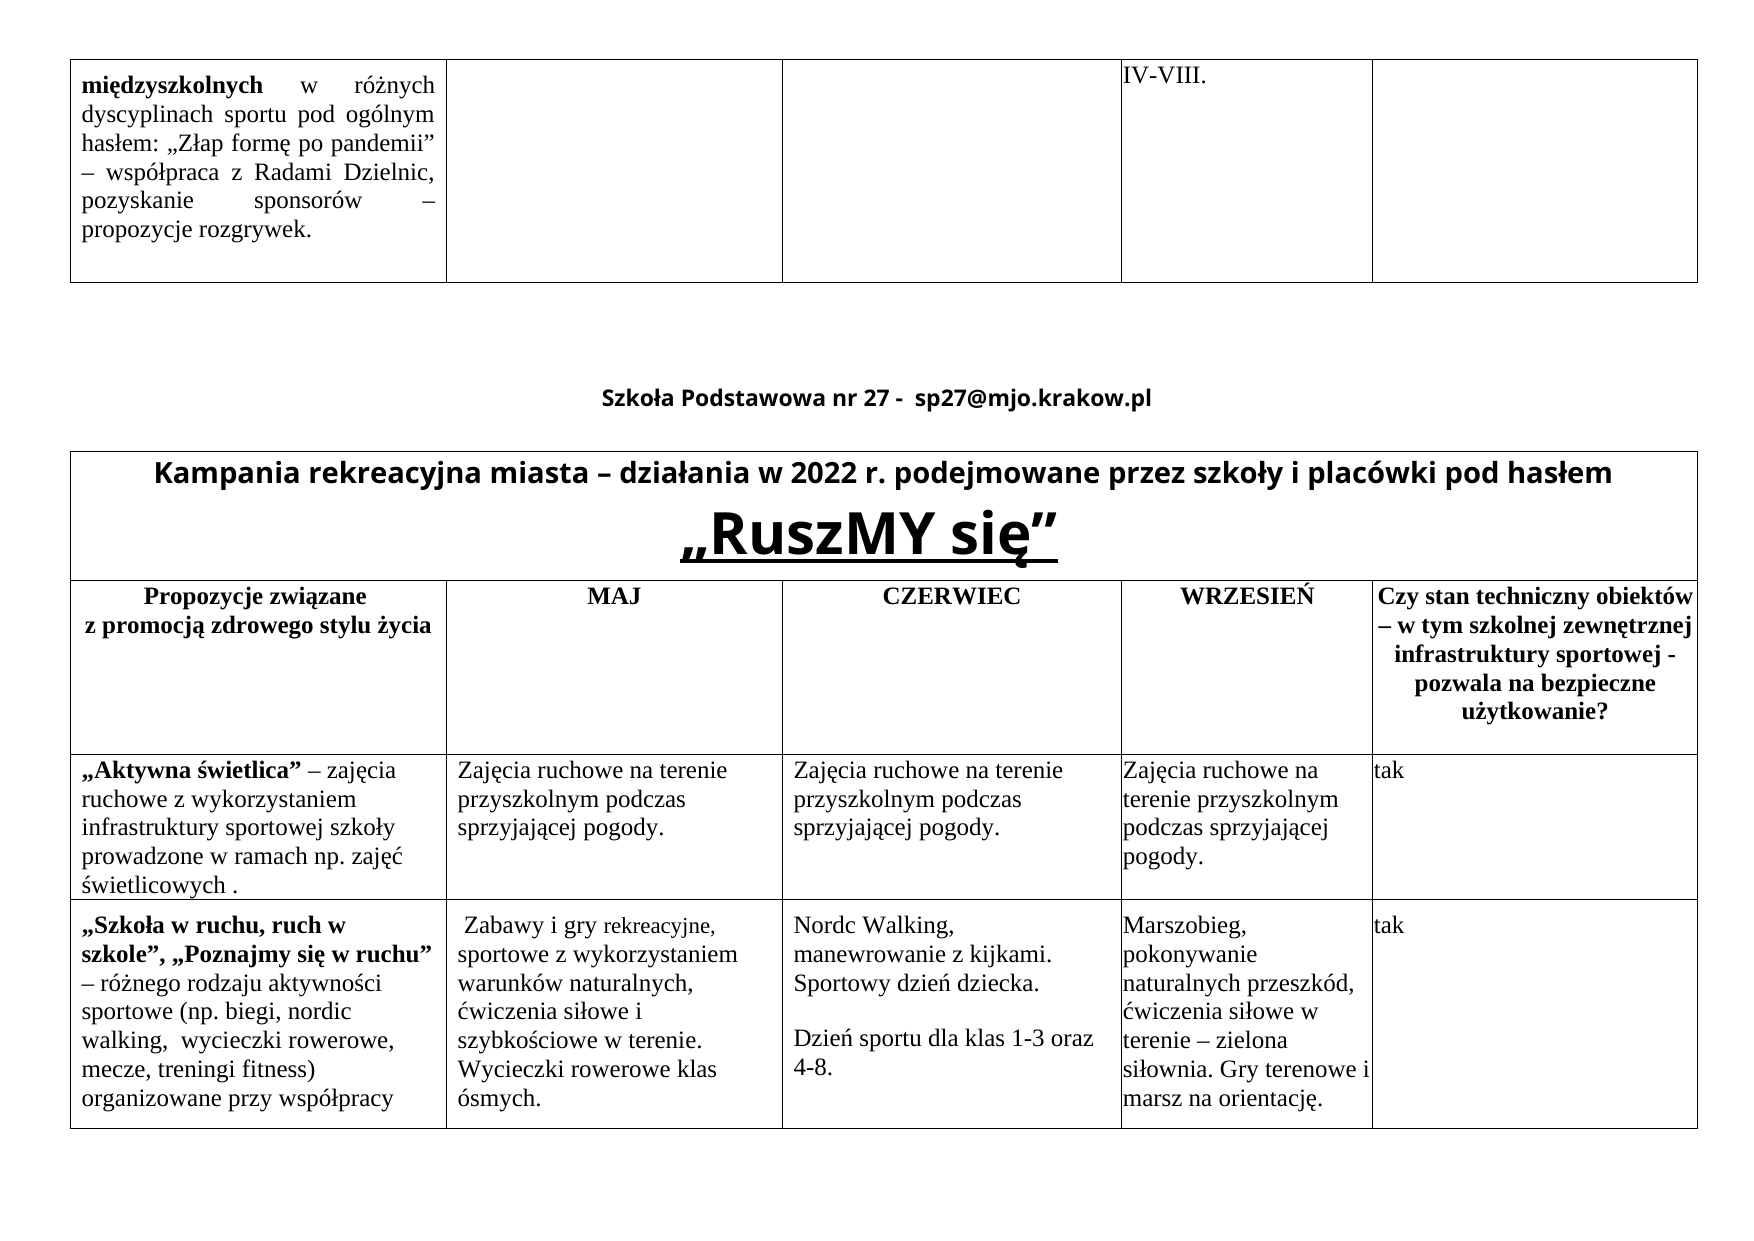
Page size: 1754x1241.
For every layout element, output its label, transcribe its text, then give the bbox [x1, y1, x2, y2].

table_cell „Aktywna świetlica” – zajęcia ruchowe z wykorzystaniem infrastruktury sportowej szkoły prowadzone w ramach np. zajęć świetlicowych . [71, 755, 446, 899]
table_cell Marszobieg, pokonywanie naturalnych przeszkód, ćwiczenia siłowe w terenie – zielona siłownia. Gry terenowe i marsz na orientację. [1122, 900, 1372, 1128]
table_cell IV-VIII. [1122, 60, 1372, 282]
table_header Kampania rekreacyjna miasta – działania w 2022 r. podejmowane przez szkoły i placówki pod hasłem „RuszMY się” [71, 452, 1697, 580]
table_cell Zajęcia ruchowe na terenie przyszkolnym podczas sprzyjającej pogody. [1122, 755, 1372, 899]
table_cell tak [1373, 900, 1697, 1128]
table_cell CZERWIEC [783, 581, 1121, 754]
table_cell Czy stan techniczny obiektów – w tym szkolnej zewnętrznej infrastruktury sportowej - pozwala na bezpieczne użytkowanie? [1373, 581, 1697, 754]
table_cell Nordc Walking, manewrowanie z kijkami. Sportowy dzień dziecka. Dzień sportu dla klas 1-3 oraz 4-8. [783, 900, 1121, 1128]
table_cell „Szkoła w ruchu, ruch w szkole”, „Poznajmy się w ruchu” – różnego rodzaju aktywności sportowe (np. biegi, nordic walking, wycieczki rowerowe, mecze, treningi fitness) organizowane przy współpracy [71, 900, 446, 1128]
table_cell Zajęcia ruchowe na terenie przyszkolnym podczas sprzyjającej pogody. [447, 755, 782, 899]
table_cell tak [1373, 755, 1697, 899]
table_cell Zabawy i gry rekreacyjne, sportowe z wykorzystaniem warunków naturalnych, ćwiczenia siłowe i szybkościowe w terenie. Wycieczki rowerowe klas ósmych. [447, 900, 782, 1128]
table_cell WRZESIEŃ [1122, 581, 1372, 754]
table_cell [1373, 60, 1697, 282]
table_cell Propozycje związane z promocją zdrowego stylu życia [71, 581, 446, 754]
table_cell Zajęcia ruchowe na terenie przyszkolnym podczas sprzyjającej pogody. [783, 755, 1121, 899]
text Szkoła Podstawowa nr 27 - sp27@mjo.krakow.pl [148, 382, 1606, 414]
table_cell MAJ [447, 581, 782, 754]
table_cell [783, 60, 1121, 282]
table_cell międzyszkolnych w różnych dyscyplinach sportu pod ogólnym hasłem: „Złap formę po pandemii” – współpraca z Radami Dzielnic, pozyskanie sponsorów – propozycje rozgrywek. [71, 60, 446, 282]
table_cell [447, 60, 782, 282]
